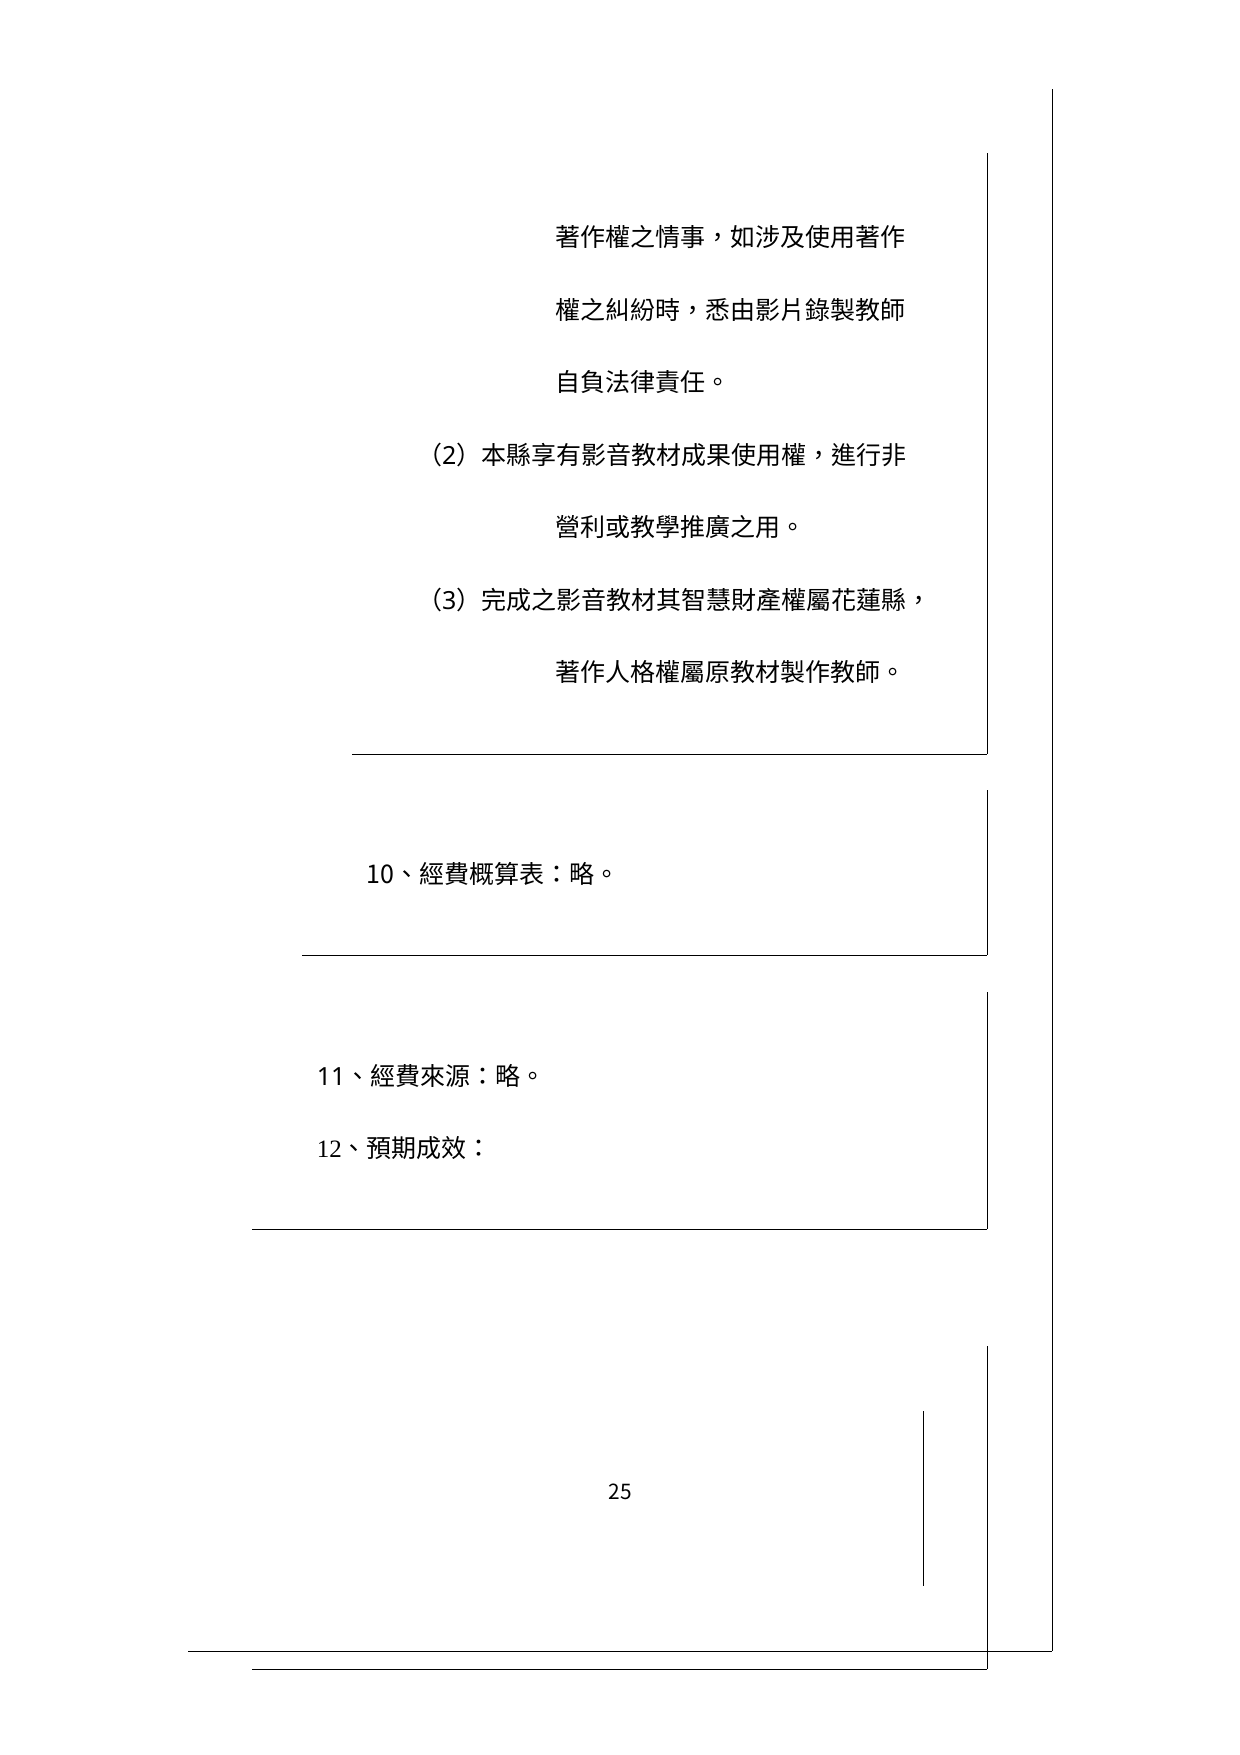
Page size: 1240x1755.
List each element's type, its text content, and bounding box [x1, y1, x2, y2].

list 完成之影音教材其智慧財產權屬花蓮縣，著作人格權屬原教材製作教師。 [352, 516, 987, 754]
list 經費概算表：略。 [302, 790, 987, 955]
list 經費來源：略。 [252, 992, 987, 1064]
list 著作不得有抄襲、改作或其他侵害他人著作權之情事，如涉及使用著作權之糾紛時，悉由影片錄製教師自負法律責任。 [352, 153, 987, 371]
list 本縣享有影音教材成果使用權，進行非營利或教學推廣之用。 [352, 371, 987, 516]
list 預期成效： [252, 1064, 987, 1229]
